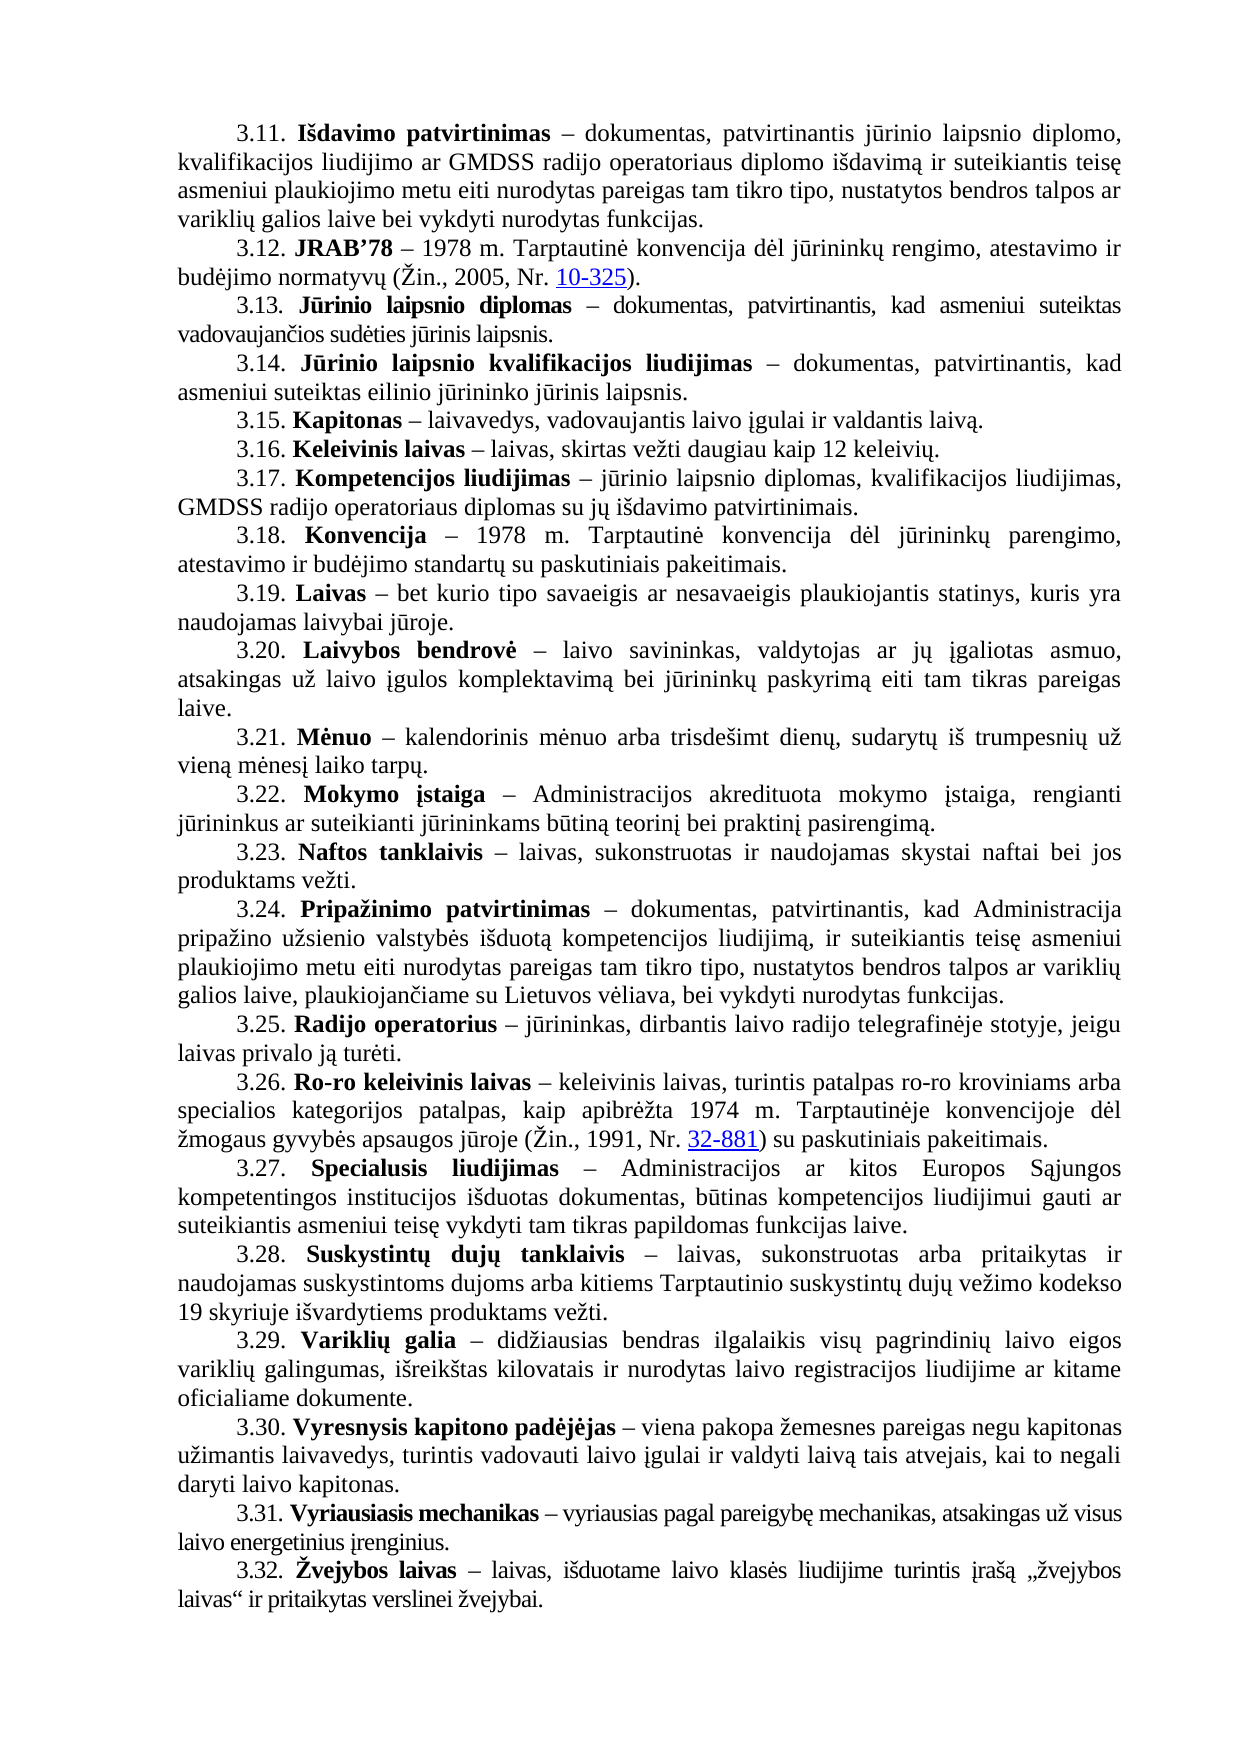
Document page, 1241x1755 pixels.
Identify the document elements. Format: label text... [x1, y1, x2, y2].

text 3.32. Žvejybos laivas – laivas, išduotame laivo klasės liudijime turintis įrašą „žvejybos laivas“ ir pritaikytas verslinei žvejybai. [177, 1556, 1122, 1613]
text 3.28. Suskystintų dujų tanklaivis – laivas, sukonstruotas arba pritaikytas ir naudojamas suskystintoms dujoms arba kitiems Tarptautinio suskystintų dujų vežimo kodekso 19 skyriuje išvardytiems produktams vežti. [177, 1239, 1122, 1326]
text 3.29. Variklių galia – didžiausias bendras ilgalaikis visų pagrindinių laivo eigos variklių galingumas, išreikštas kilovatais ir nurodytas laivo registracijos liudijime ar kitame oficialiame dokumente. [177, 1326, 1122, 1412]
text 3.19. Laivas – bet kurio tipo savaeigis ar nesavaeigis plaukiojantis statinys, kuris yra naudojamas laivybai jūroje. [177, 578, 1122, 636]
text 3.25. Radijo operatorius – jūrininkas, dirbantis laivo radijo telegrafinėje stotyje, jeigu laivas privalo ją turėti. [177, 1009, 1122, 1067]
text 3.18. Konvencija – 1978 m. Tarptautinė konvencija dėl jūrininkų parengimo, atestavimo ir budėjimo standartų su paskutiniais pakeitimais. [177, 521, 1122, 578]
text 3.16. Keleivinis laivas – laivas, skirtas vežti daugiau kaip 12 keleivių. [177, 434, 1122, 463]
text 3.26. Ro-ro keleivinis laivas – keleivinis laivas, turintis patalpas ro-ro kroviniams arba specialios kategorijos patalpas, kaip apibrėžta 1974 m. Tarptautinėje konvencijoje dėl žmogaus gyvybės apsaugos jūroje (Žin., 1991, Nr. 32-881) su paskutiniais pakeitimais. [177, 1067, 1122, 1153]
text 3.17. Kompetencijos liudijimas – jūrinio laipsnio diplomas, kvalifikacijos liudijimas, GMDSS radijo operatoriaus diplomas su jų išdavimo patvirtinimais. [177, 463, 1122, 521]
text 3.23. Naftos tanklaivis – laivas, sukonstruotas ir naudojamas skystai naftai bei jos produktams vežti. [177, 837, 1122, 894]
text 3.13. Jūrinio laipsnio diplomas – dokumentas, patvirtinantis, kad asmeniui suteiktas vadovaujančios sudėties jūrinis laipsnis. [177, 291, 1122, 348]
text 3.14. Jūrinio laipsnio kvalifikacijos liudijimas – dokumentas, patvirtinantis, kad asmeniui suteiktas eilinio jūrininko jūrinis laipsnis. [177, 348, 1122, 406]
text 3.27. Specialusis liudijimas – Administracijos ar kitos Europos Sąjungos kompetentingos institucijos išduotas dokumentas, būtinas kompetencijos liudijimui gauti ar suteikiantis asmeniui teisę vykdyti tam tikras papildomas funkcijas laive. [177, 1153, 1122, 1239]
text 3.24. Pripažinimo patvirtinimas – dokumentas, patvirtinantis, kad Administracija pripažino užsienio valstybės išduotą kompetencijos liudijimą, ir suteikiantis teisę asmeniui plaukiojimo metu eiti nurodytas pareigas tam tikro tipo, nustatytos bendros talpos ar variklių galios laive, plaukiojančiame su Lietuvos vėliava, bei vykdyti nurodytas funkcijas. [177, 894, 1122, 1009]
text 3.22. Mokymo įstaiga – Administracijos akredituota mokymo įstaiga, rengianti jūrininkus ar suteikianti jūrininkams būtiną teorinį bei praktinį pasirengimą. [177, 779, 1122, 837]
text 3.12. JRAB’78 – 1978 m. Tarptautinė konvencija dėl jūrininkų rengimo, atestavimo ir budėjimo normatyvų (Žin., 2005, Nr. 10-325). [177, 233, 1122, 291]
text 3.21. Mėnuo – kalendorinis mėnuo arba trisdešimt dienų, sudarytų iš trumpesnių už vieną mėnesį laiko tarpų. [177, 722, 1122, 779]
text 3.30. Vyresnysis kapitono padėjėjas – viena pakopa žemesnes pareigas negu kapitonas užimantis laivavedys, turintis vadovauti laivo įgulai ir valdyti laivą tais atvejais, kai to negali daryti laivo kapitonas. [177, 1412, 1122, 1498]
text 3.20. Laivybos bendrovė – laivo savininkas, valdytojas ar jų įgaliotas asmuo, atsakingas už laivo įgulos komplektavimą bei jūrininkų paskyrimą eiti tam tikras pareigas laive. [177, 636, 1122, 722]
text 3.15. Kapitonas – laivavedys, vadovaujantis laivo įgulai ir valdantis laivą. [177, 406, 1122, 434]
text 3.31. Vyriausiasis mechanikas – vyriausias pagal pareigybę mechanikas, atsakingas už visus laivo energetinius įrenginius. [177, 1498, 1122, 1556]
text 3.11. Išdavimo patvirtinimas – dokumentas, patvirtinantis jūrinio laipsnio diplomo, kvalifikacijos liudijimo ar GMDSS radijo operatoriaus diplomo išdavimą ir suteikiantis teisę asmeniui plaukiojimo metu eiti nurodytas pareigas tam tikro tipo, nustatytos bendros talpos ar variklių galios laive bei vykdyti nurodytas funkcijas. [177, 118, 1122, 233]
